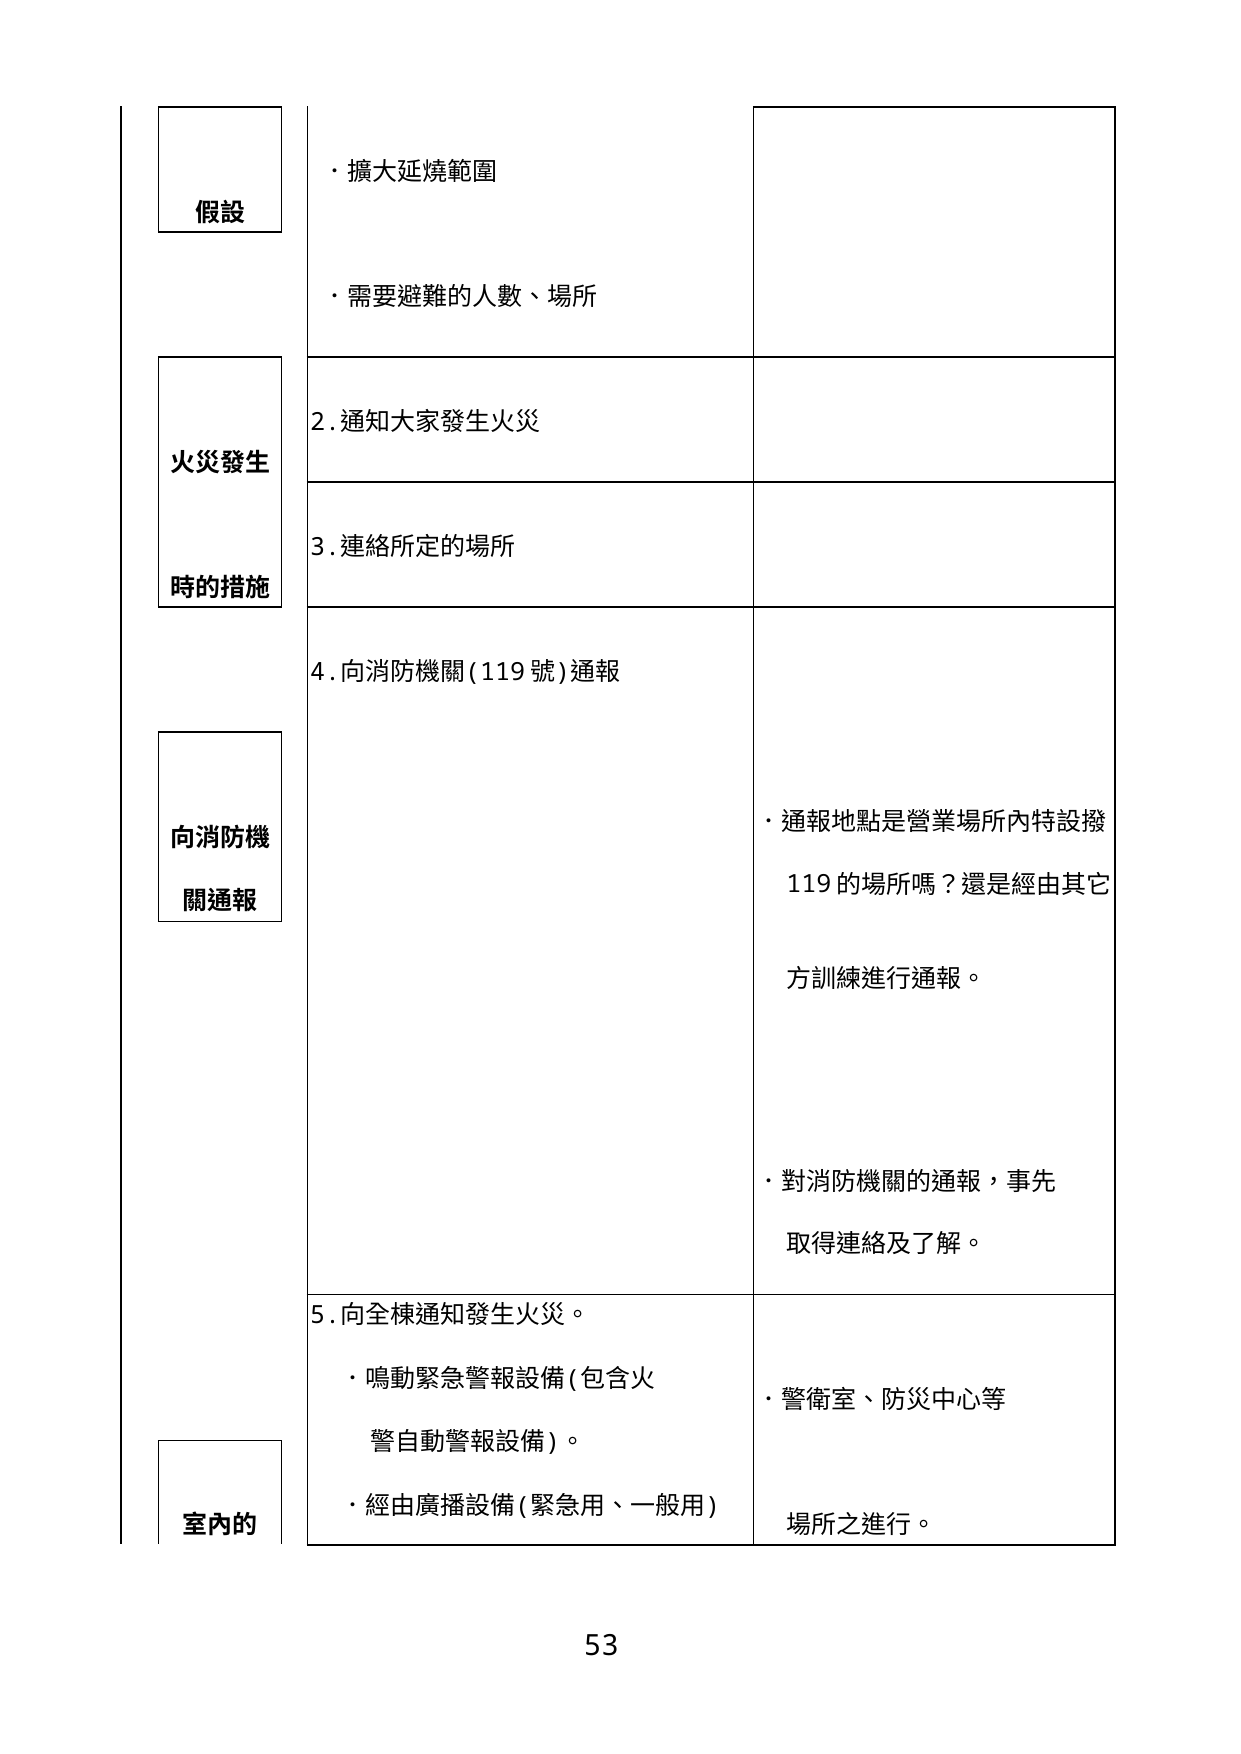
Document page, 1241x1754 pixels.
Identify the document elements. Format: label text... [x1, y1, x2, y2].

table_cell [308, 1171, 753, 1294]
table_cell 時的措施 [159, 481, 281, 606]
table_cell [1116, 1106, 1123, 1171]
table_cell [122, 1171, 158, 1294]
table_cell [122, 1294, 158, 1440]
table_cell ．需要避難的人數、場所 [308, 231, 753, 356]
table_cell [1116, 481, 1123, 606]
table_cell [158, 1294, 281, 1440]
table_cell [122, 731, 158, 856]
table_cell [1116, 1440, 1123, 1544]
table_cell [308, 731, 753, 856]
table_cell [308, 856, 753, 921]
table_cell 3.連絡所定的場所 [308, 483, 753, 606]
table_cell [281, 1294, 307, 1440]
table_cell ．通報地點是營業場所內特設撥 119的場所嗎？還是經由其它 方訓練進行通報。 [754, 608, 1114, 1106]
table_cell ．警衛室、防災中心等 場所之進行。 [754, 1295, 1114, 1544]
table_cell 向消防機 [159, 733, 281, 856]
table_cell [282, 481, 307, 606]
table_cell 室內的 [159, 1441, 281, 1544]
table_cell [754, 483, 1114, 606]
table_cell [281, 231, 307, 356]
table_cell [1116, 1044, 1123, 1106]
table_cell [282, 1440, 307, 1544]
table_cell [308, 1044, 753, 1106]
table_cell [281, 1044, 307, 1106]
table_cell [308, 1106, 753, 1171]
table_cell 2.通知大家發生火災 [308, 358, 753, 481]
table_cell [122, 606, 158, 731]
table_cell [122, 481, 158, 606]
table_cell ．對消防機關的通報，事先 取得連絡及了解。 [754, 1106, 1114, 1294]
table_cell [282, 356, 307, 481]
table_cell [1116, 1294, 1123, 1440]
table_cell [1116, 606, 1123, 731]
table_cell [1116, 856, 1123, 921]
table_cell [122, 356, 158, 481]
table_cell [158, 608, 281, 731]
table_cell [122, 1106, 158, 1171]
table_cell [281, 921, 307, 1044]
table_cell [1116, 921, 1123, 1044]
table_cell [754, 358, 1114, 481]
table_cell 4.向消防機關(119號)通報 [308, 608, 753, 731]
table_cell [122, 1440, 158, 1544]
table_cell [1116, 1171, 1123, 1294]
table_cell [281, 1106, 307, 1171]
table_cell [158, 1171, 281, 1294]
table_cell [158, 233, 281, 356]
table_cell [282, 106, 307, 231]
table_cell 火災發生 [159, 358, 281, 481]
table_cell [281, 1171, 307, 1294]
table_cell [158, 922, 281, 1044]
table_cell [1116, 231, 1123, 356]
table_cell [122, 1044, 158, 1106]
table_cell 關通報 [159, 856, 281, 921]
table_cell ．擴大延燒範圍 [308, 106, 753, 231]
table_cell [122, 856, 158, 921]
table_cell [158, 1106, 281, 1171]
table_cell [1116, 731, 1123, 856]
table_cell [122, 106, 158, 231]
table_cell [754, 108, 1114, 356]
table_cell [282, 731, 307, 856]
table_cell [1116, 106, 1123, 231]
table_cell [158, 1044, 281, 1106]
table_cell [122, 921, 158, 1044]
table_cell [308, 921, 753, 1044]
table_cell 5.向全棟通知發生火災。 ．鳴動緊急警報設備(包含火 警自動警報設備)。 ．經由廣播設備(緊急用、一般用) [308, 1295, 753, 1544]
table_cell [282, 856, 307, 921]
table_cell 假設 [159, 108, 281, 231]
table_cell [1116, 356, 1123, 481]
table_cell [122, 231, 158, 356]
table_cell [281, 606, 307, 731]
